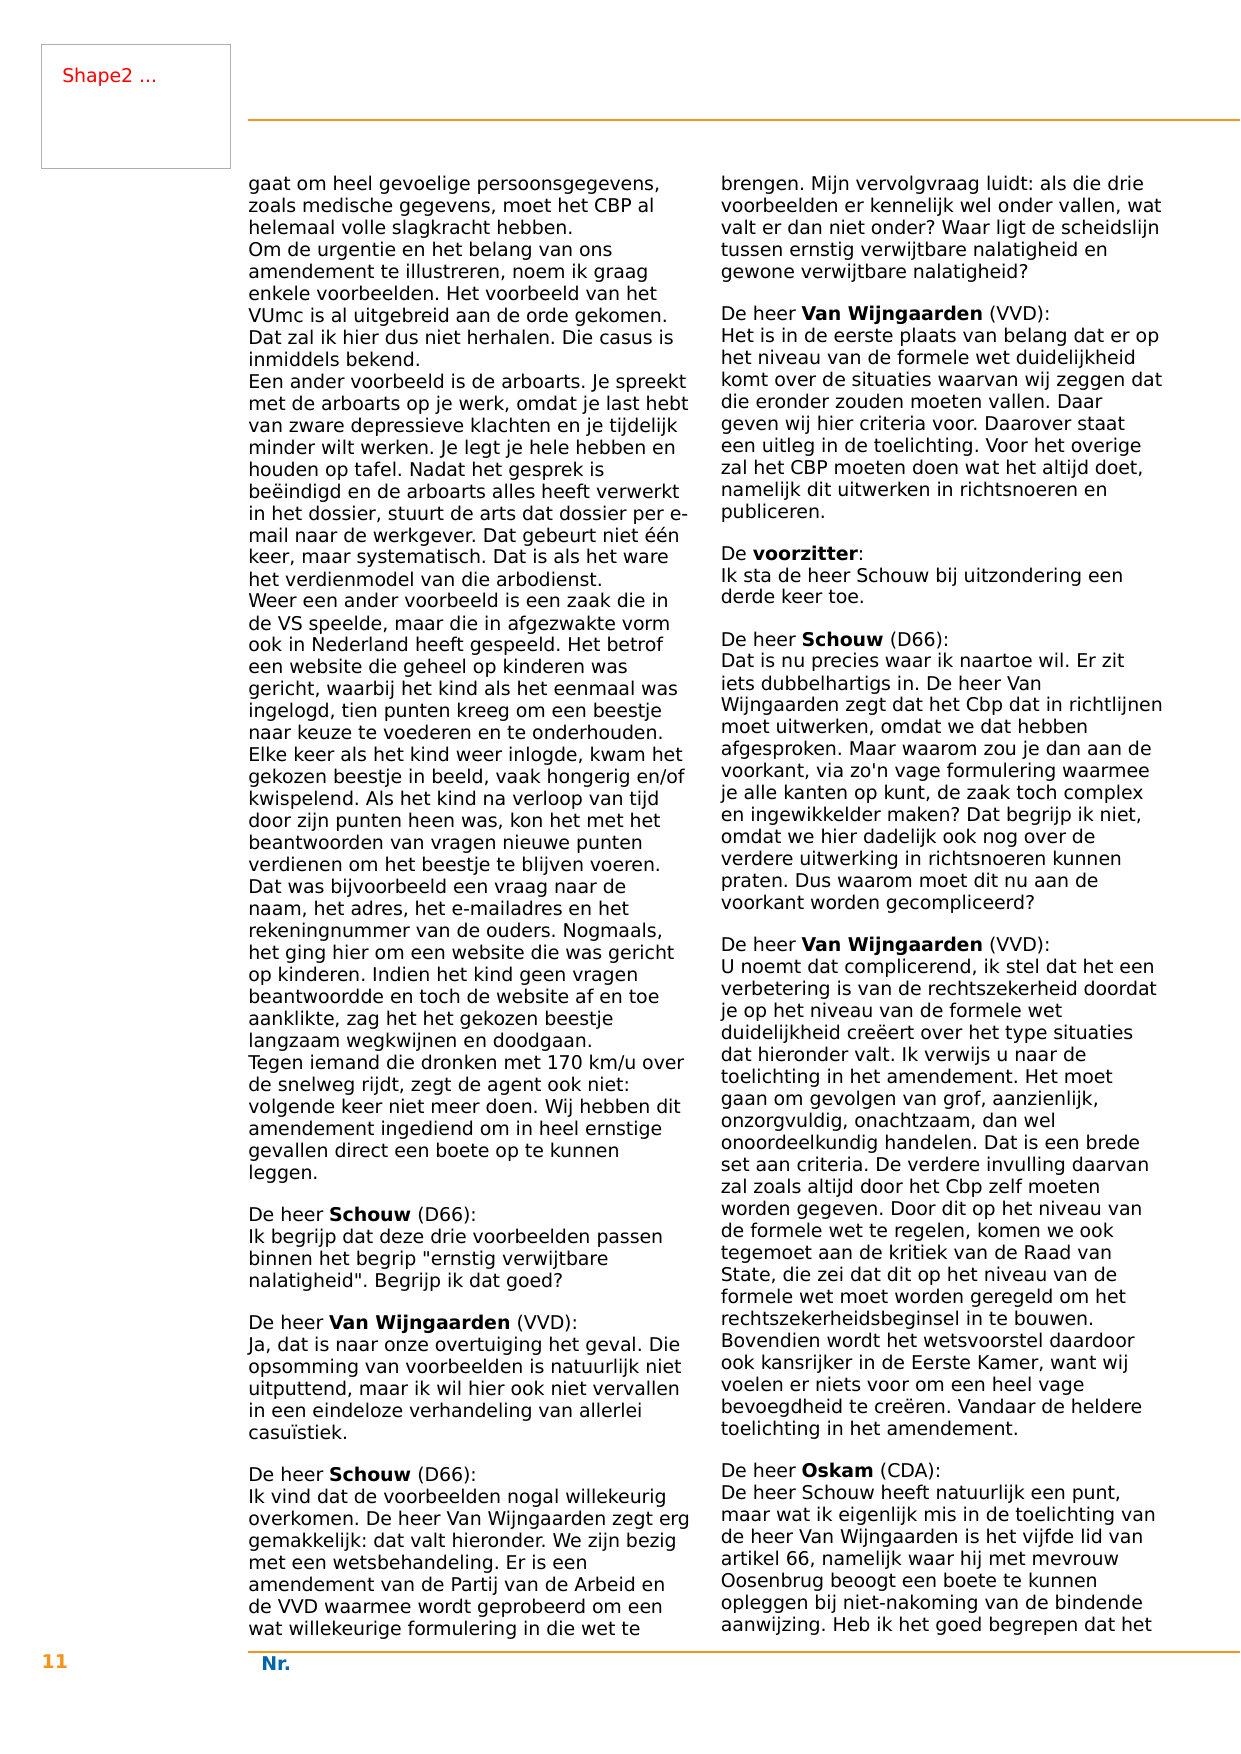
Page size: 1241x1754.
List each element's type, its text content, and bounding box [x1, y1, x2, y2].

text U noemt dat complicerend, ik stel dat het een verbetering is van de rechtszekerheid doordat je op het niveau van de formele wet duidelijkheid creëert over het type situaties dat hieronder valt. Ik verwijs u naar de toelichting in het amendement. Het moet gaan om gevolgen van grof, aanzienlijk, onzorgvuldig, onachtzaam, dan wel onoordeelkundig handelen. Dat is een brede set aan criteria. De verdere invulling daarvan zal zoals altijd door het Cbp zelf moeten worden gegeven. Door dit op het niveau van de formele wet te regelen, komen we ook tegemoet aan de kritiek van de Raad van State, die zei dat dit op het niveau van de formele wet moet worden geregeld om het rechtszekerheidsbeginsel in te bouwen. Bovendien wordt het wetsvoorstel daardoor ook kansrijker in de Eerste Kamer, want wij voelen er niets voor om een heel vage bevoegdheid te creëren. Vandaar de heldere toelichting in het amendement. [721, 956, 1163, 1440]
text De heer Van Wijngaarden (VVD): [248, 1312, 691, 1334]
text De heer Oskam (CDA): [721, 1460, 1163, 1482]
text Ik begrijp dat deze drie voorbeelden passen binnen het begrip "ernstig verwijtbare nalatigheid". Begrijp ik dat goed? [248, 1226, 691, 1292]
text brengen. Mijn vervolgvraag luidt: als die drie voorbeelden er kennelijk wel onder vallen, wat valt er dan niet onder? Waar ligt de scheidslijn tussen ernstig verwijtbare nalatigheid en gewone verwijtbare nalatigheid? [721, 173, 1163, 283]
text Dat is nu precies waar ik naartoe wil. Er zit iets dubbelhartigs in. De heer Van Wijngaarden zegt dat het Cbp dat in richtlijnen moet uitwerken, omdat we dat hebben afgesproken. Maar waarom zou je dan aan de voorkant, via zo'n vage formulering waarmee je alle kanten op kunt, de zaak toch complex en ingewikkelder maken? Dat begrijp ik niet, omdat we hier dadelijk ook nog over de verdere uitwerking in richtsnoeren kunnen praten. Dus waarom moet dit nu aan de voorkant worden gecompliceerd? [721, 650, 1163, 914]
text gaat om heel gevoelige persoonsgegevens, zoals medische gegevens, moet het CBP al helemaal volle slagkracht hebben. [248, 173, 691, 239]
text Om de urgentie en het belang van ons amendement te illustreren, noem ik graag enkele voorbeelden. Het voorbeeld van het VUmc is al uitgebreid aan de orde gekomen. Dat zal ik hier dus niet herhalen. Die casus is inmiddels bekend. [248, 239, 691, 371]
text De heer Schouw (D66): [248, 1464, 691, 1486]
text De heer Schouw (D66): [248, 1204, 691, 1226]
text Het is in de eerste plaats van belang dat er op het niveau van de formele wet duidelijkheid komt over de situaties waarvan wij zeggen dat die eronder zouden moeten vallen. Daar geven wij hier criteria voor. Daarover staat een uitleg in de toelichting. Voor het overige zal het CBP moeten doen wat het altijd doet, namelijk dit uitwerken in richtsnoeren en publiceren. [721, 325, 1163, 522]
text Ik vind dat de voorbeelden nogal willekeurig overkomen. De heer Van Wijngaarden zegt erg gemakkelijk: dat valt hieronder. We zijn bezig met een wetsbehandeling. Er is een amendement van de Partij van de Arbeid en de VVD waarmee wordt geprobeerd om een wat willekeurige formulering in die wet te [248, 1486, 691, 1639]
text De voorzitter: [721, 542, 1163, 564]
text Ik sta de heer Schouw bij uitzondering een derde keer toe. [721, 564, 1163, 608]
text Tegen iemand die dronken met 170 km/u over de snelweg rijdt, zegt de agent ook niet: volgende keer niet meer doen. Wij hebben dit amendement ingediend om in heel ernstige gevallen direct een boete op te kunnen leggen. [248, 1052, 691, 1184]
text Ja, dat is naar onze overtuiging het geval. Die opsomming van voorbeelden is natuurlijk niet uitputtend, maar ik wil hier ook niet vervallen in een eindeloze verhandeling van allerlei casuïstiek. [248, 1334, 691, 1444]
text De heer Van Wijngaarden (VVD): [721, 934, 1163, 956]
text De heer Van Wijngaarden (VVD): [721, 303, 1163, 325]
text Weer een ander voorbeeld is een zaak die in de VS speelde, maar die in afgezwakte vorm ook in Nederland heeft gespeeld. Het betrof een website die geheel op kinderen was gericht, waarbij het kind als het eenmaal was ingelogd, tien punten kreeg om een beestje naar keuze te voederen en te onderhouden. Elke keer als het kind weer inlogde, kwam het gekozen beestje in beeld, vaak hongerig en/of kwispelend. Als het kind na verloop van tijd door zijn punten heen was, kon het met het beantwoorden van vragen nieuwe punten verdienen om het beestje te blijven voeren. Dat was bijvoorbeeld een vraag naar de naam, het adres, het e-mailadres en het rekeningnummer van de ouders. Nogmaals, het ging hier om een website die was gericht op kinderen. Indien het kind geen vragen beantwoordde en toch de website af en toe aanklikte, zag het het gekozen beestje langzaam wegkwijnen en doodgaan. [248, 590, 691, 1052]
text De heer Schouw heeft natuurlijk een punt, maar wat ik eigenlijk mis in de toelichting van de heer Van Wijngaarden is het vijfde lid van artikel 66, namelijk waar hij met mevrouw Oosenbrug beoogt een boete te kunnen opleggen bij niet-nakoming van de bindende aanwijzing. Heb ik het goed begrepen dat het [721, 1482, 1163, 1636]
text De heer Schouw (D66): [721, 628, 1163, 650]
text Een ander voorbeeld is de arboarts. Je spreekt met de arboarts op je werk, omdat je last hebt van zware depressieve klachten en je tijdelijk minder wilt werken. Je legt je hele hebben en houden op tafel. Nadat het gesprek is beëindigd en de arboarts alles heeft verwerkt in het dossier, stuurt de arts dat dossier per e-mail naar de werkgever. Dat gebeurt niet één keer, maar systematisch. Dat is als het ware het verdienmodel van die arbodienst. [248, 371, 691, 590]
